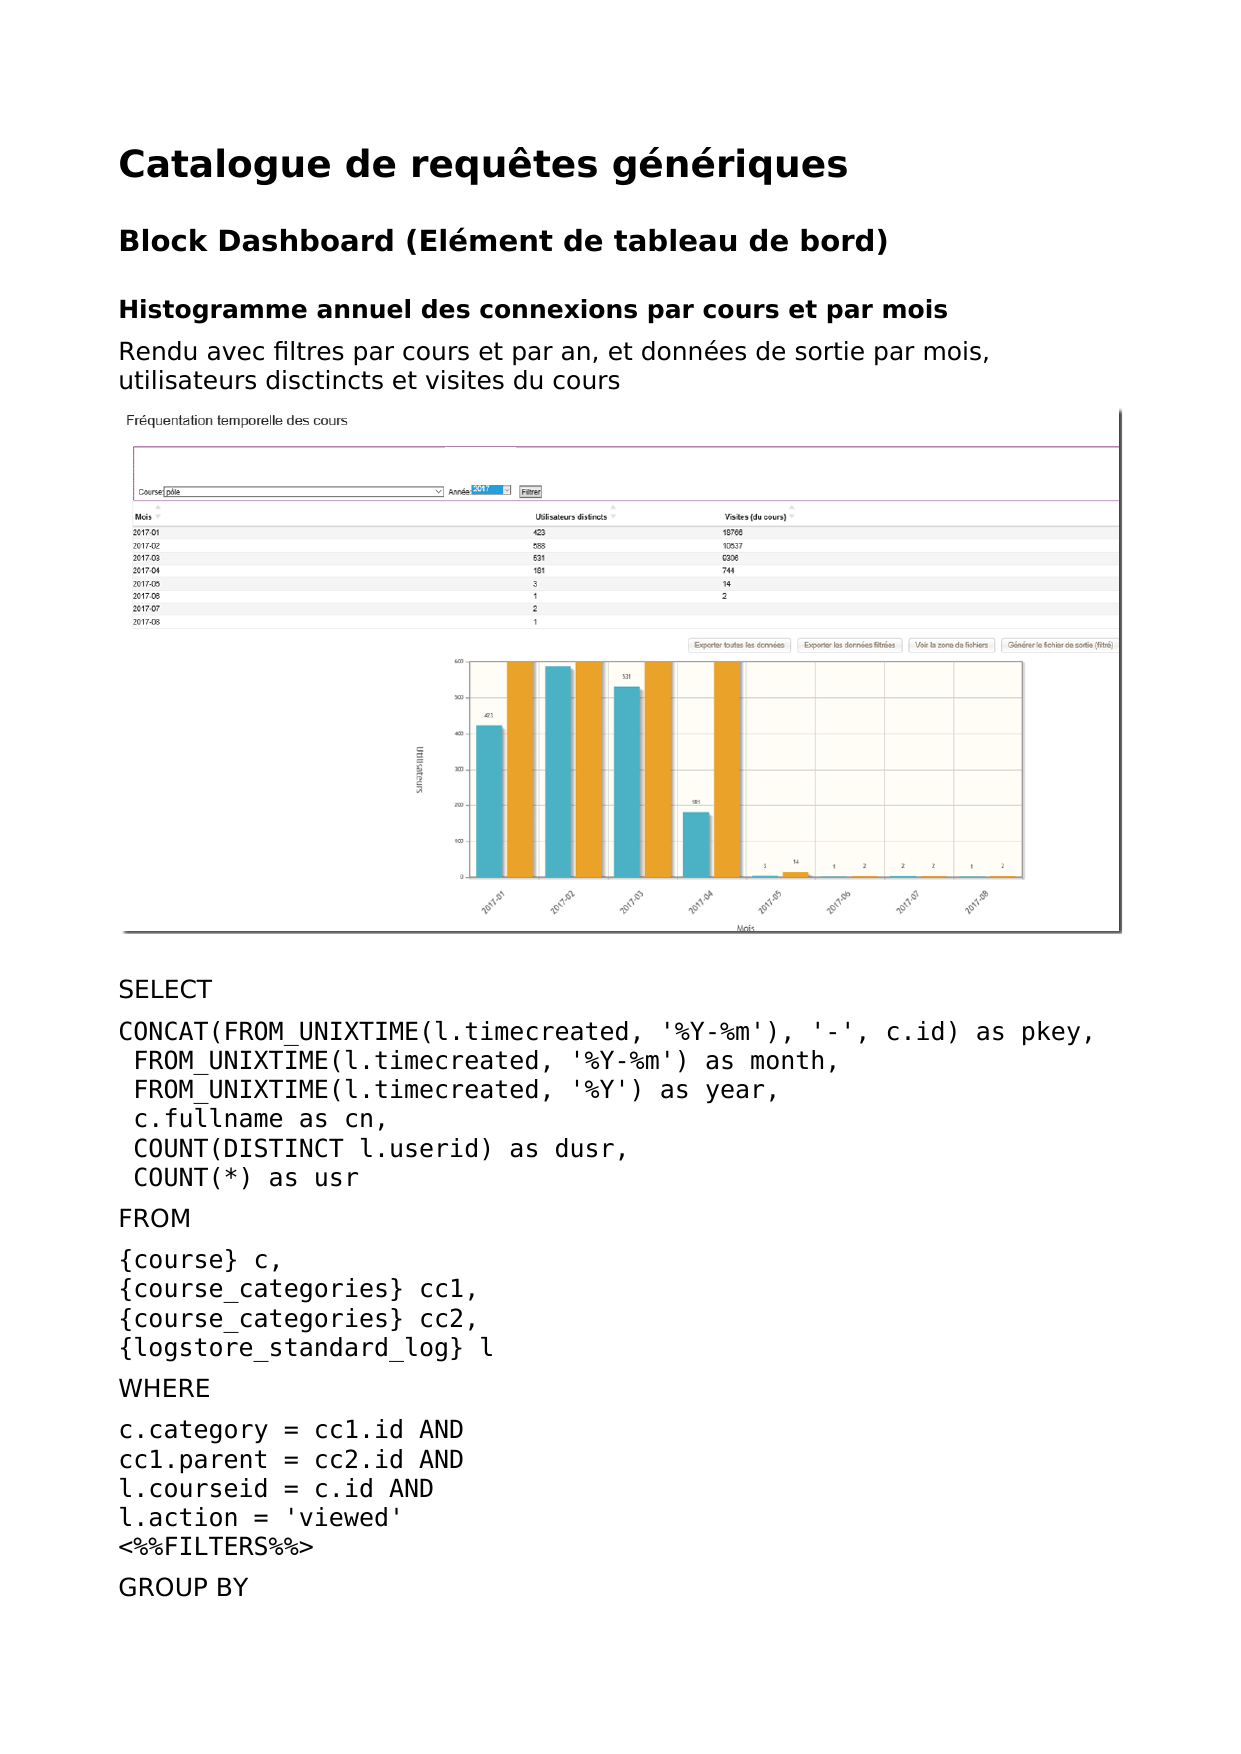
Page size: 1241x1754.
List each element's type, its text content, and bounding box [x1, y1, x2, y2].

subtitle Catalogue de requêtes génériques [118, 143, 1122, 187]
text SELECT [118, 975, 1122, 1004]
text GROUP BY [118, 1573, 1122, 1602]
text WHERE [118, 1374, 1122, 1403]
subtitle Block Dashboard (Elément de tableau de bord) [118, 224, 1122, 258]
text FROM [118, 1204, 1122, 1233]
text CONCAT(FROM_UNIXTIME(l.timecreated, '%Y-%m'), '-', c.id) as pkey, FROM_UNIXTIME(l.timecreated, '%Y-%m') as month, FROM_UNIXTIME(l.timecreated, '%Y') as year, c.fullname as cn, COUNT(DISTINCT l.userid) as dusr, COUNT(*) as usr [118, 1017, 1122, 1192]
picture [118, 408, 1123, 934]
text c.category = cc1.id AND cc1.parent = cc2.id AND l.courseid = c.id AND l.action = 'viewed' <%%FILTERS%%> [118, 1416, 1122, 1561]
subtitle Histogramme annuel des connexions par cours et par mois [118, 296, 1122, 325]
text {course} c, {course_categories} cc1, {course_categories} cc2, {logstore_standard_log} l [118, 1246, 1122, 1362]
text Rendu avec filtres par cours et par an, et données de sortie par mois, utilisateurs disctincts et visites du cours [118, 337, 1122, 396]
